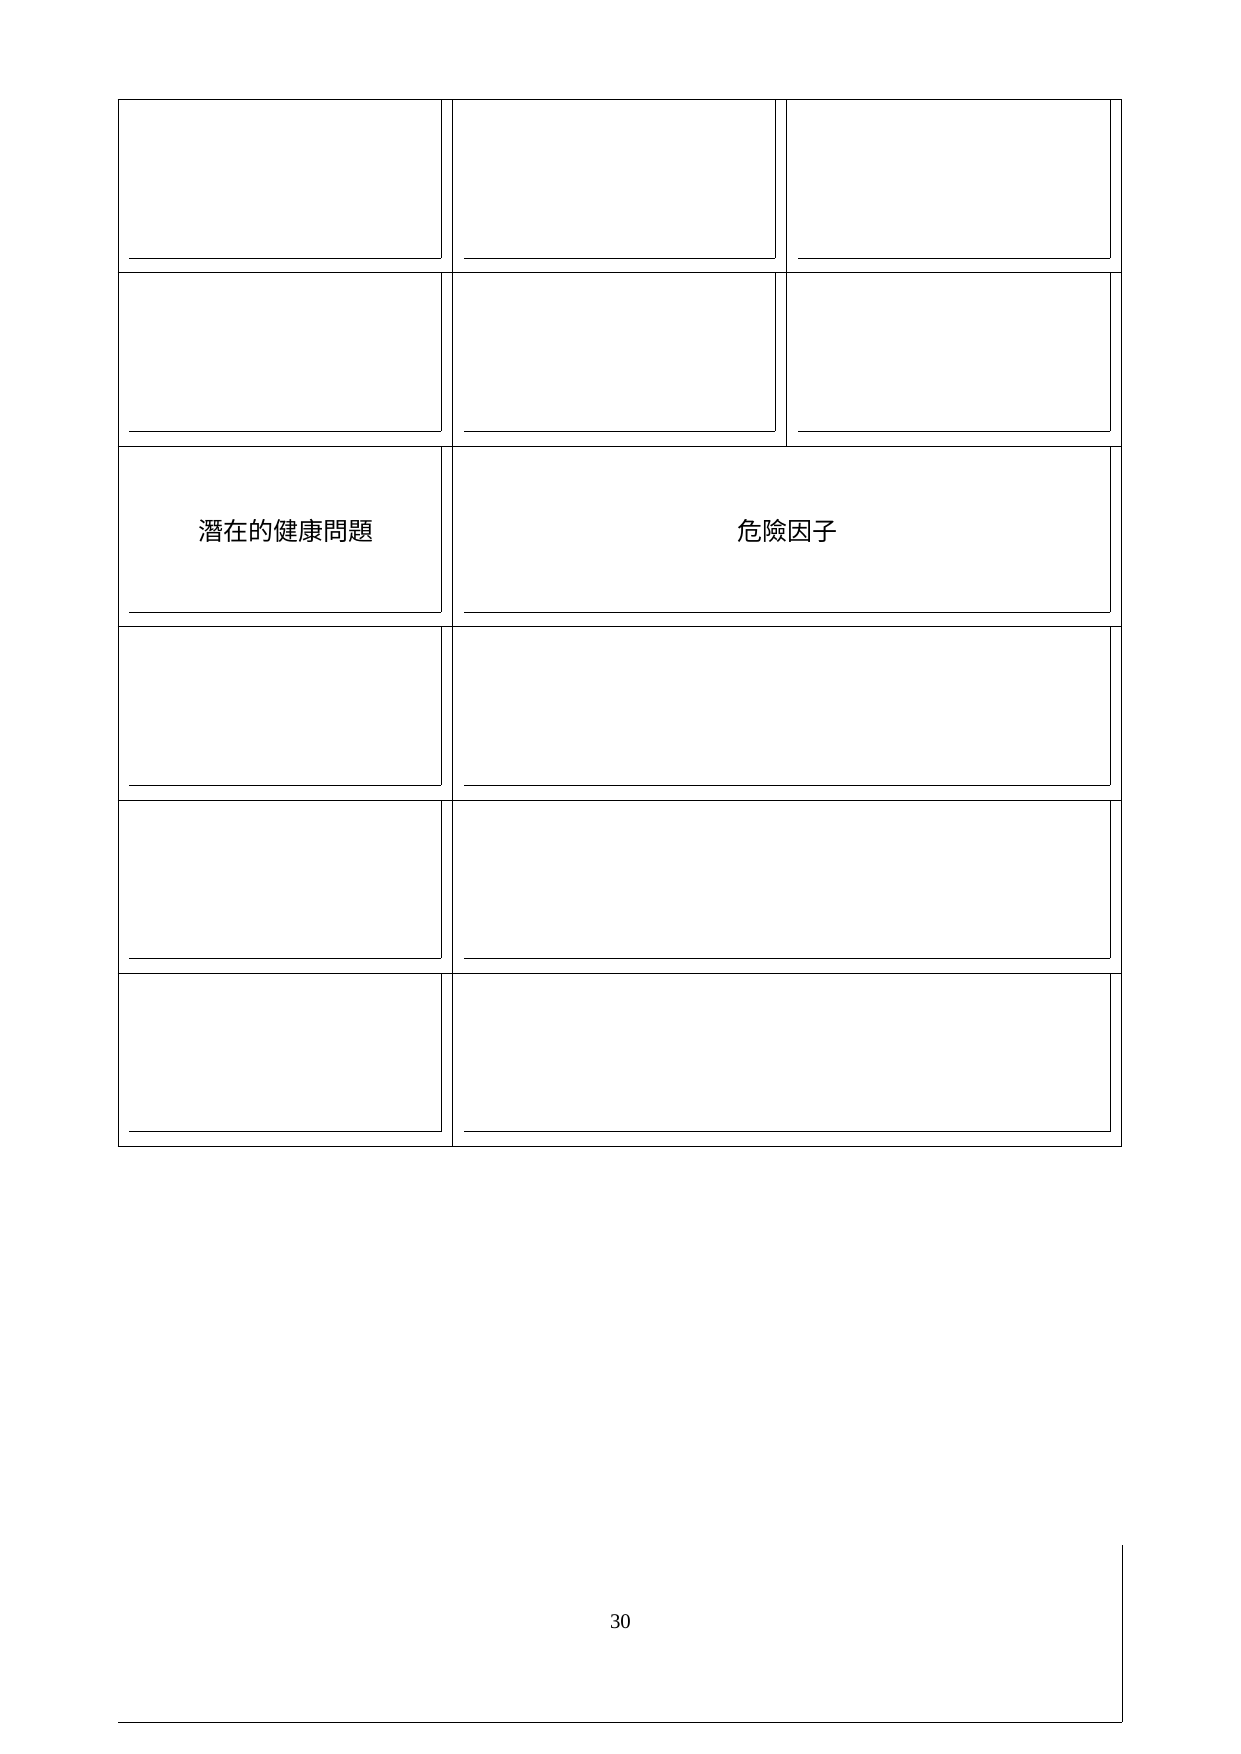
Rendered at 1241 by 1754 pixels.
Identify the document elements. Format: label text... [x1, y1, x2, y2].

table_cell [119, 273, 452, 446]
table_cell [119, 801, 452, 973]
table_cell 危險因子 [453, 447, 1121, 626]
table_cell [787, 100, 1121, 272]
table_cell [119, 100, 452, 272]
table_cell [453, 974, 1121, 1146]
table_cell [453, 627, 1121, 799]
table_cell [119, 974, 452, 1146]
table_cell [787, 273, 1121, 446]
table_cell [453, 801, 1121, 973]
table_cell [453, 273, 786, 446]
table_cell [453, 100, 786, 272]
table_cell 潛在的健康問題 [119, 447, 452, 626]
table_cell [119, 627, 452, 799]
